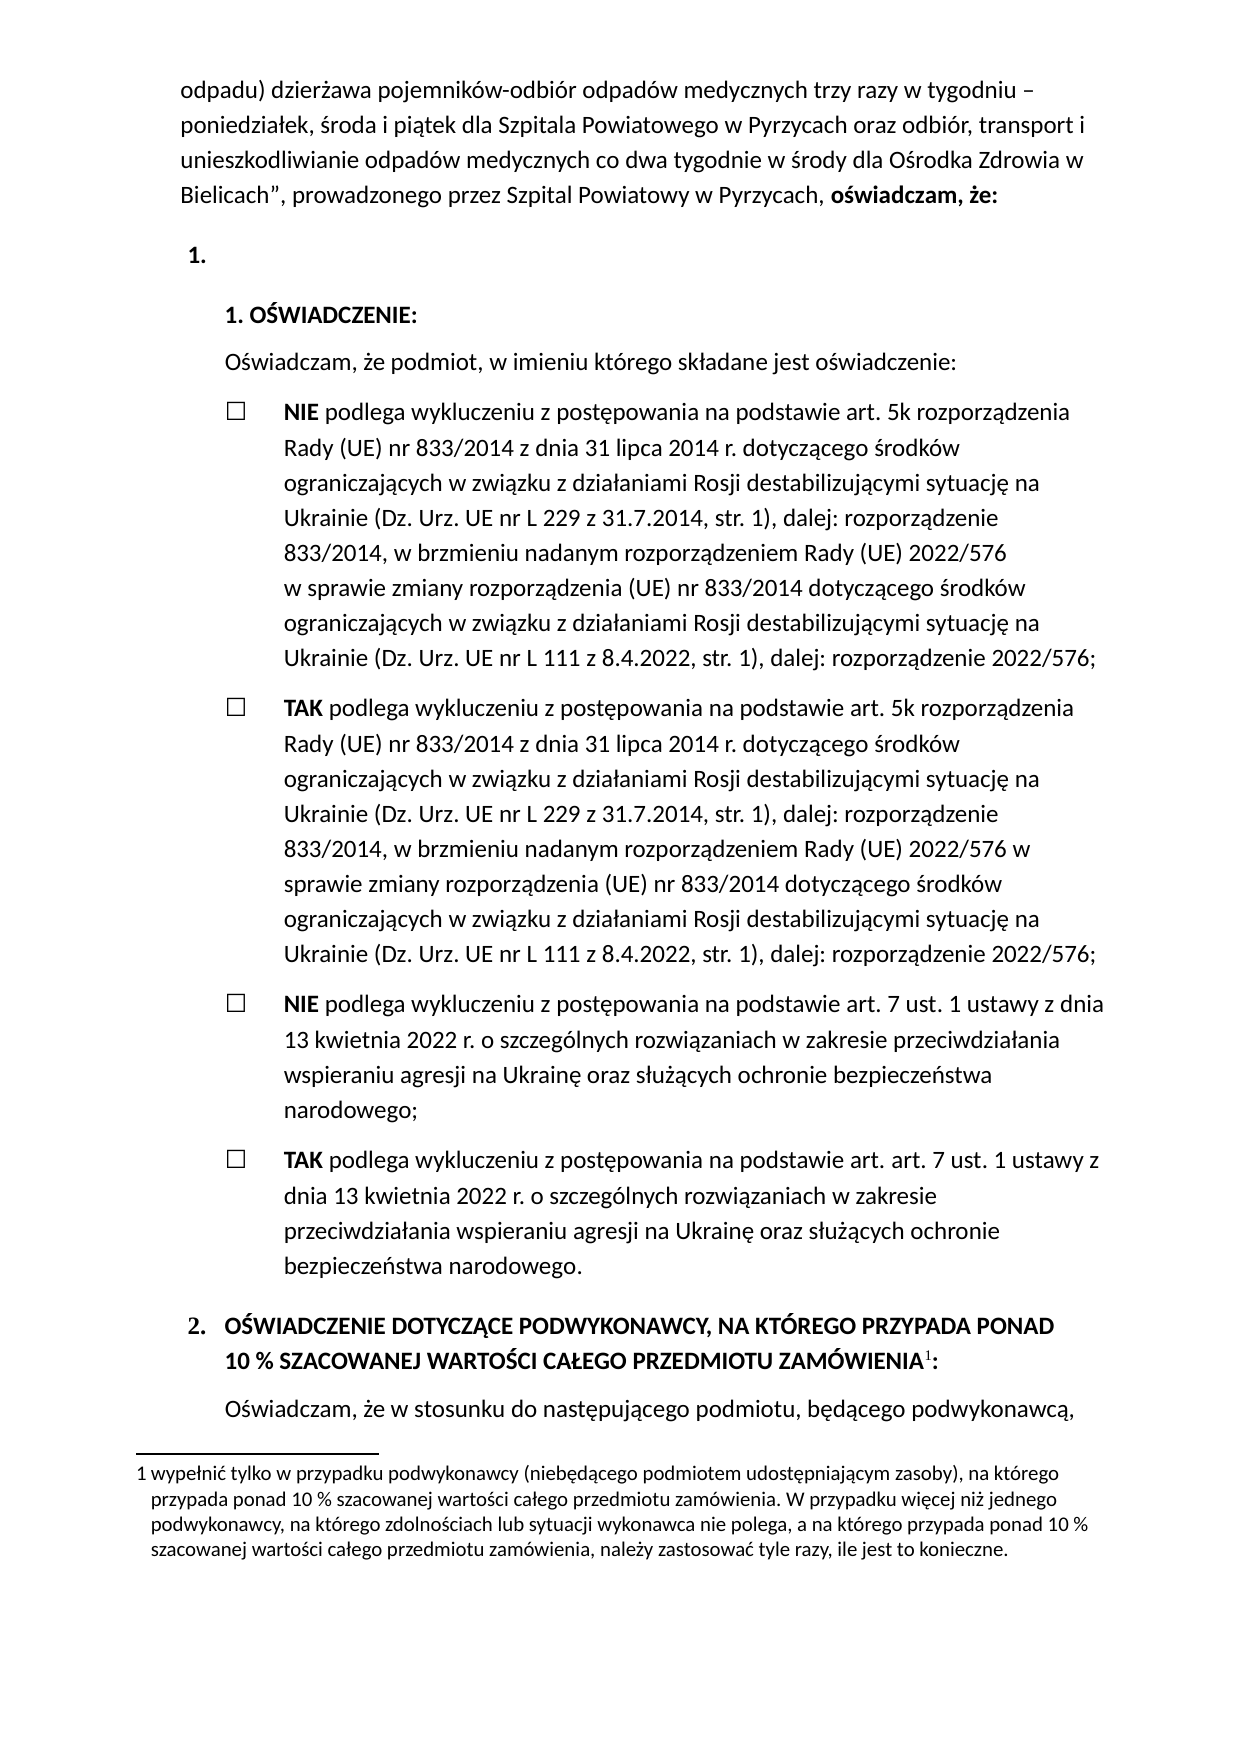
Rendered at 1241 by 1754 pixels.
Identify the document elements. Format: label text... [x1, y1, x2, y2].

text ☐ TAK podlega wykluczeniu z postępowania na podstawie art. art. 7 ust. 1 ustawy z dnia 13 kwietnia 2022 r. o szczególnych rozwiązaniach w zakresie przeciwdziałania wspieraniu agresji na Ukrainę oraz służących ochronie bezpieczeństwa narodowego. [224, 1142, 1104, 1281]
text ☐ NIE podlega wykluczeniu z postępowania na podstawie art. 7 ust. 1 ustawy z dnia 13 kwietnia 2022 r. o szczególnych rozwiązaniach w zakresie przeciwdziałania wspieraniu agresji na Ukrainę oraz służących ochronie bezpieczeństwa narodowego; [224, 986, 1104, 1125]
list 1. OŚWIADCZENIE: [187, 299, 1104, 329]
text odpadu) dzierżawa pojemników-odbiór odpadów medycznych trzy razy w tygodniu – poniedziałek, środa i piątek dla Szpitala Powiatowego w Pyrzycach oraz odbiór, transport i unieszkodliwianie odpadów medycznych co dwa tygodnie w środy dla Ośrodka Zdrowia w Bielicach”, prowadzonego przez Szpital Powiatowy w Pyrzycach, oświadczam, że: [180, 74, 1104, 209]
text ☐ TAK podlega wykluczeniu z postępowania na podstawie art. 5k rozporządzenia Rady (UE) nr 833/2014 z dnia 31 lipca 2014 r. dotyczącego środków ograniczających w związku z działaniami Rosji destabilizującymi sytuację na Ukrainie (Dz. Urz. UE nr L 229 z 31.7.2014, str. 1), dalej: rozporządzenie 833/2014, w brzmieniu nadanym rozporządzeniem Rady (UE) 2022/576 w sprawie zmiany rozporządzenia (UE) nr 833/2014 dotyczącego środków ograniczających w związku z działaniami Rosji destabilizującymi sytuację na Ukrainie (Dz. Urz. UE nr L 111 z 8.4.2022, str. 1), dalej: rozporządzenie 2022/576; [224, 690, 1104, 969]
list Oświadczam, że podmiot, w imieniu którego składane jest oświadczenie: [224, 346, 1104, 377]
text ☐ NIE podlega wykluczeniu z postępowania na podstawie art. 5k rozporządzenia Rady (UE) nr 833/2014 z dnia 31 lipca 2014 r. dotyczącego środków ograniczających w związku z działaniami Rosji destabilizującymi sytuację na Ukrainie (Dz. Urz. UE nr L 229 z 31.7.2014, str. 1), dalej: rozporządzenie 833/2014, w brzmieniu nadanym rozporządzeniem Rady (UE) 2022/576 w sprawie zmiany rozporządzenia (UE) nr 833/2014 dotyczącego środków ograniczających w związku z działaniami Rosji destabilizującymi sytuację na Ukrainie (Dz. Urz. UE nr L 111 z 8.4.2022, str. 1), dalej: rozporządzenie 2022/576; [224, 394, 1104, 673]
list OŚWIADCZENIE DOTYCZĄCE PODWYKONAWCY, NA KTÓREGO PRZYPADA PONAD 10 % SZACOWANEJ WARTOŚCI CAŁEGO PRZEDMIOTU ZAMÓWIENIA: [187, 1311, 1104, 1376]
list wypełnić tylko w przypadku podwykonawcy (niebędącego podmiotem udostępniającym zasoby), na którego przypada ponad 10 % szacowanej wartości całego przedmiotu zamówienia. W przypadku więcej niż jednego podwykonawcy, na którego zdolnościach lub sytuacji wykonawca nie polega, a na którego przypada ponad 10 % szacowanej wartości całego przedmiotu zamówienia, należy zastosować tyle razy, ile jest to konieczne. [136, 1460, 1104, 1562]
text Oświadczam, że w stosunku do następującego podmiotu, będącego podwykonawcą, [224, 1393, 1104, 1423]
